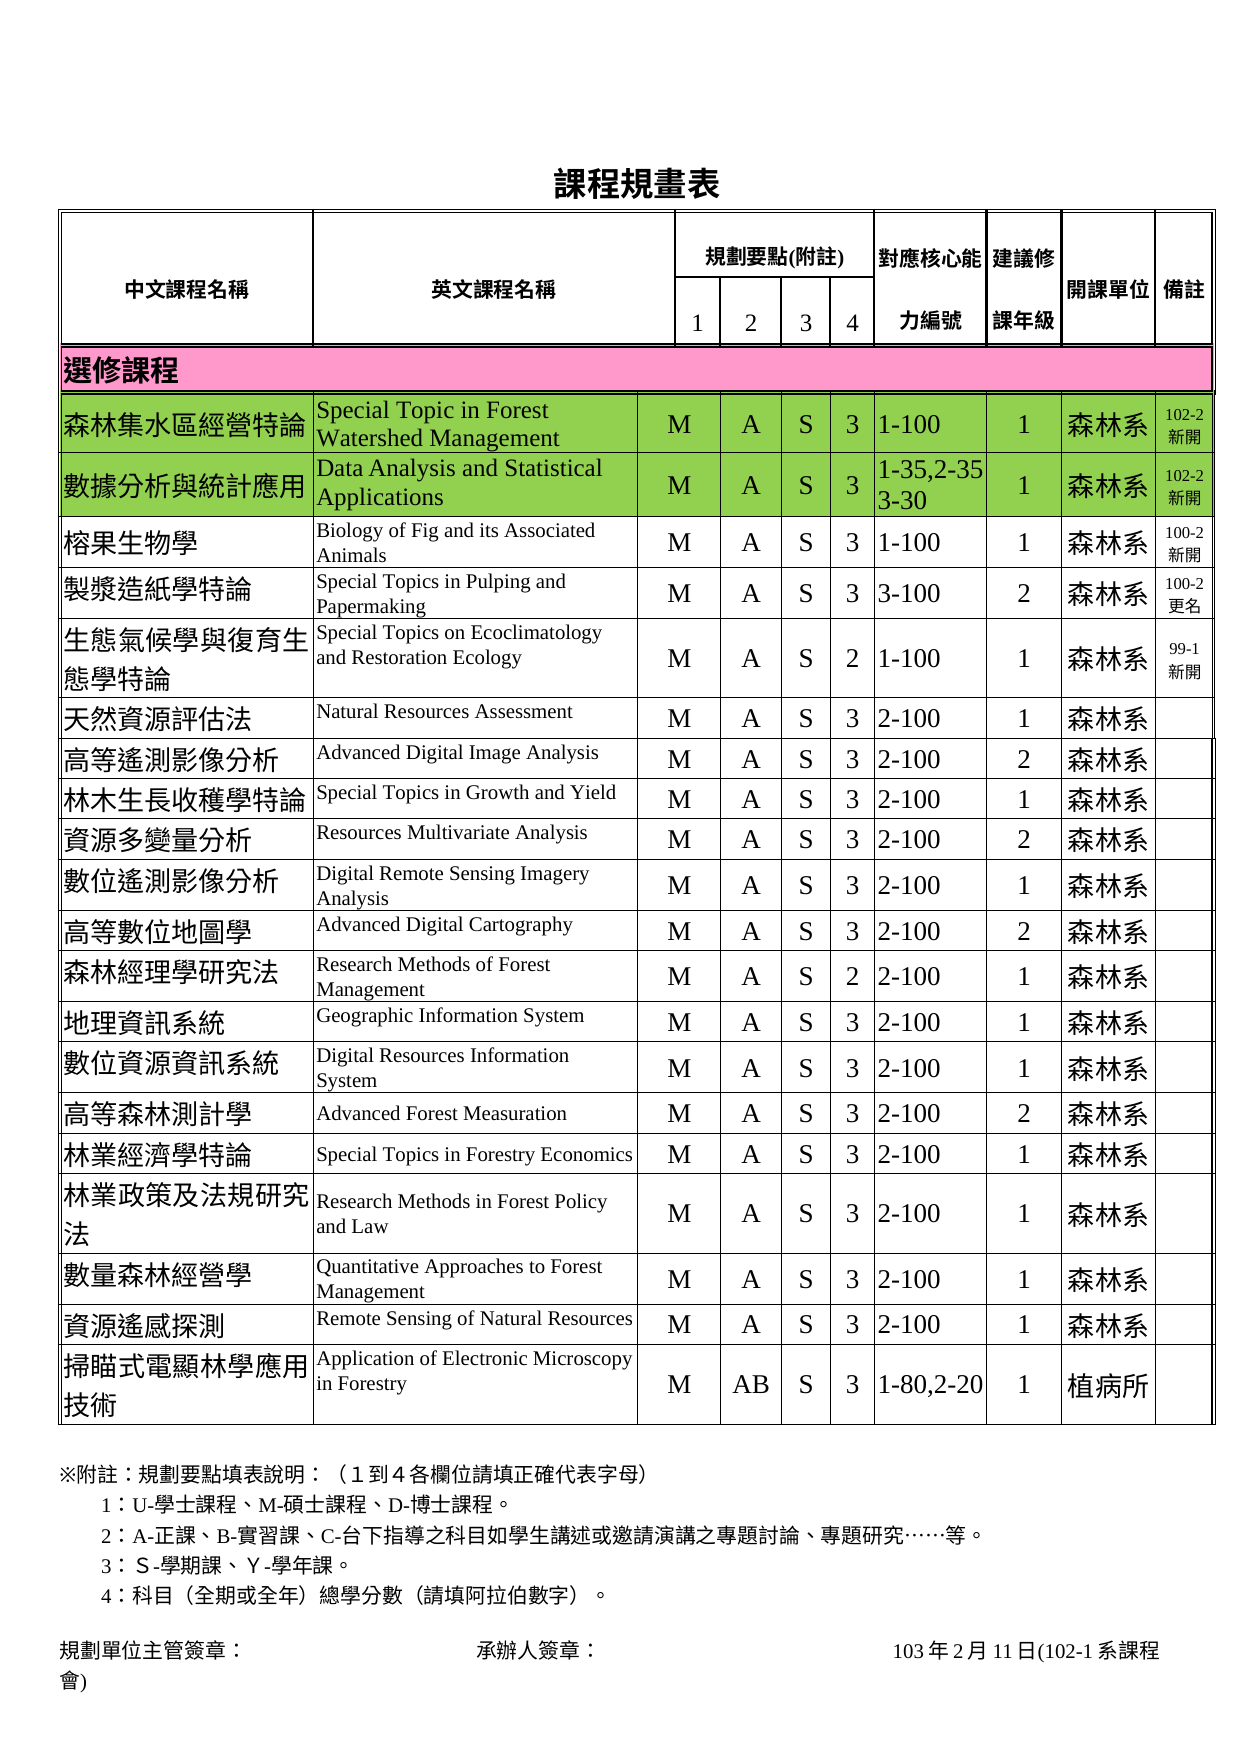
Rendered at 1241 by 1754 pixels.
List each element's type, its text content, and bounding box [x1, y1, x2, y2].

table_cell 2 [987, 568, 1061, 618]
table_cell 1 [987, 1305, 1061, 1344]
table_cell Data Analysis and Statistical Applications [314, 453, 637, 516]
table_cell S [782, 739, 830, 778]
table_cell [1156, 1254, 1211, 1303]
table_cell M [638, 1305, 720, 1344]
table_cell 森林系 [1062, 779, 1155, 818]
table_cell Natural Resources Assessment [314, 698, 637, 738]
table_cell 2-100 [875, 1305, 986, 1344]
table_cell 3 [831, 453, 874, 516]
table_cell S [782, 1042, 830, 1092]
table_cell [1156, 1093, 1211, 1133]
table_cell 選修課程 [62, 348, 1211, 390]
table_cell 3 [831, 1002, 874, 1041]
table_cell 中文課程名稱 [62, 213, 312, 343]
table_cell 森林系 [1062, 1254, 1155, 1303]
table_cell S [782, 395, 830, 452]
table_cell 2-100 [875, 1093, 986, 1133]
table_cell 3 [831, 860, 874, 909]
table_cell 林業政策及法規研究法 [62, 1174, 313, 1252]
table_cell M [638, 517, 720, 567]
table_cell S [782, 1345, 830, 1423]
table_cell Digital Resources Information System [314, 1042, 637, 1092]
table_cell 開課單位 [1063, 213, 1154, 343]
table_cell S [782, 860, 830, 909]
table_cell Special Topics in Growth and Yield [314, 779, 637, 818]
table_cell 掃瞄式電顯林學應用技術 [62, 1345, 313, 1423]
table_cell 1-100 [875, 517, 986, 567]
table_cell Special Topics in Pulping and Papermaking [314, 568, 637, 618]
table_cell 森林集水區經營特論 [62, 395, 313, 452]
table_cell 1 [987, 517, 1061, 567]
table_cell 數據分析與統計應用 [62, 453, 313, 516]
table_cell A [721, 1042, 781, 1092]
table_cell 1 [987, 395, 1061, 452]
table_cell A [721, 1093, 781, 1133]
table_cell 1-100 [875, 619, 986, 697]
table_cell A [721, 739, 781, 778]
table_cell S [782, 1174, 830, 1252]
table_cell M [638, 395, 720, 452]
table_cell 2 [831, 619, 874, 697]
table_cell 1-100 [875, 395, 986, 452]
table_cell A [721, 395, 781, 452]
table_cell 3 [831, 395, 874, 452]
table_cell 1 [987, 619, 1061, 697]
table_cell M [638, 619, 720, 697]
table_cell 森林系 [1062, 619, 1155, 697]
table_cell S [782, 911, 830, 950]
table_cell 森林系 [1062, 395, 1155, 452]
table_header 課程規畫表 [60, 134, 1214, 209]
table_cell M [638, 951, 720, 1001]
table_cell A [721, 1174, 781, 1252]
table_cell A [721, 453, 781, 516]
table_cell Quantitative Approaches to Forest Management [314, 1254, 637, 1303]
table_cell 3 [831, 698, 874, 738]
table_cell S [782, 453, 830, 516]
table_cell 資源遙感探測 [62, 1305, 313, 1344]
table_cell Research Methods in Forest Policy and Law [314, 1174, 637, 1252]
table_cell 森林系 [1062, 453, 1155, 516]
table_cell S [782, 1254, 830, 1303]
table_cell 2-100 [875, 1254, 986, 1303]
table_cell 3 [831, 779, 874, 818]
table_cell 2-100 [875, 1042, 986, 1092]
table_cell Special Topic in Forest Watershed Management [314, 395, 637, 452]
table_cell Advanced Digital Cartography [314, 911, 637, 950]
table_cell 2-100 [875, 860, 986, 909]
table_cell Geographic Information System [314, 1002, 637, 1041]
table_cell 2-100 [875, 1174, 986, 1252]
table_cell 3 [831, 1305, 874, 1344]
table_cell 森林系 [1062, 1305, 1155, 1344]
table_cell 2-100 [875, 951, 986, 1001]
table_cell [1156, 1002, 1211, 1041]
table_cell S [782, 779, 830, 818]
table_cell 1 [987, 1042, 1061, 1092]
table_cell [1156, 911, 1211, 950]
table_cell A [721, 951, 781, 1001]
table_cell 3 [831, 819, 874, 858]
table_cell 3 [831, 1254, 874, 1303]
table_cell 規劃要點(附註) [676, 213, 873, 276]
table_cell 1 [987, 698, 1061, 738]
table_cell 3 [831, 1345, 874, 1423]
table_cell 4 [831, 278, 873, 343]
table_cell A [721, 860, 781, 909]
table_cell 3 [831, 1042, 874, 1092]
table_cell M [638, 1002, 720, 1041]
table_cell 1 [987, 1254, 1061, 1303]
table_cell 建議修課年級 [988, 213, 1060, 343]
table_cell 1 [987, 1345, 1061, 1423]
table_cell [1156, 698, 1212, 738]
table_cell 2-100 [875, 779, 986, 818]
table_cell [1156, 1134, 1211, 1173]
table_cell M [638, 739, 720, 778]
table_cell M [638, 698, 720, 738]
table_cell 3 [831, 1134, 874, 1173]
table_cell A [721, 1134, 781, 1173]
table_cell 森林系 [1062, 1002, 1155, 1041]
table_cell 英文課程名稱 [314, 213, 674, 343]
table_cell S [782, 1305, 830, 1344]
table_cell 2-100 [875, 1002, 986, 1041]
table_cell 3 [831, 739, 874, 778]
table_cell AB [721, 1345, 781, 1423]
table_cell 2 [987, 911, 1061, 950]
table_cell 1-35,2-35 3-30 [875, 453, 986, 516]
table_cell Advanced Forest Measuration [314, 1093, 637, 1133]
table_cell S [782, 698, 830, 738]
table_cell 1 [676, 278, 719, 343]
table_cell 森林系 [1062, 1134, 1155, 1173]
table_cell 1 [987, 779, 1061, 818]
table_cell S [782, 619, 830, 697]
table_cell 林木生長收穫學特論 [62, 779, 313, 818]
table_cell 1 [987, 1002, 1061, 1041]
table_cell M [638, 1345, 720, 1423]
table_cell M [638, 911, 720, 950]
table_cell 2 [721, 278, 780, 343]
table_cell M [638, 1093, 720, 1133]
table_cell Advanced Digital Image Analysis [314, 739, 637, 778]
table_cell 生態氣候學與復育生態學特論 [62, 619, 313, 697]
table_cell 資源多變量分析 [62, 819, 313, 858]
table_cell A [721, 1002, 781, 1041]
table_cell 3-100 [875, 568, 986, 618]
table_cell [1156, 1305, 1211, 1344]
table_cell 高等森林測計學 [62, 1093, 313, 1133]
table_cell 1 [987, 1174, 1061, 1252]
table_cell 2-100 [875, 819, 986, 858]
table_cell Digital Remote Sensing Imagery Analysis [314, 860, 637, 909]
table_cell Research Methods of Forest Management [314, 951, 637, 1001]
table_cell 森林系 [1062, 739, 1155, 778]
table_cell 102-2新開 [1156, 453, 1212, 516]
table_cell 1 [987, 860, 1061, 909]
table_cell A [721, 698, 781, 738]
table_cell 1-80,2-20 [875, 1345, 986, 1423]
table_cell [1156, 951, 1211, 1001]
table_cell M [638, 819, 720, 858]
table_cell 3 [831, 911, 874, 950]
table_cell 森林系 [1062, 517, 1155, 567]
table_cell 數量森林經營學 [62, 1254, 313, 1303]
table_cell 林業經濟學特論 [62, 1134, 313, 1173]
table_cell 森林系 [1062, 1174, 1155, 1252]
table_cell 99-1 新開 [1156, 619, 1212, 697]
table_cell 植病所 [1062, 1345, 1155, 1423]
table_cell 2-100 [875, 1134, 986, 1173]
table_cell 2 [831, 951, 874, 1001]
table_cell A [721, 619, 781, 697]
table_cell A [721, 819, 781, 858]
table_cell M [638, 1174, 720, 1252]
table_cell M [638, 453, 720, 516]
table_cell 3 [831, 1093, 874, 1133]
table_cell 3 [831, 568, 874, 618]
table_cell A [721, 911, 781, 950]
table_cell 100-2更名 [1156, 568, 1212, 618]
table_cell 1 [987, 453, 1061, 516]
table_cell A [721, 568, 781, 618]
table_cell A [721, 1254, 781, 1303]
table_cell [1156, 860, 1211, 909]
table_cell [1156, 1345, 1211, 1423]
table_cell 2 [987, 739, 1061, 778]
table_cell M [638, 1042, 720, 1092]
table_cell S [782, 1093, 830, 1133]
table_cell 備註 [1156, 213, 1211, 343]
table_cell M [638, 1254, 720, 1303]
table_cell [1156, 819, 1211, 858]
table_cell Resources Multivariate Analysis [314, 819, 637, 858]
table_cell Special Topics in Forestry Economics [314, 1134, 637, 1173]
table_cell 對應核心能力編號 [875, 213, 985, 343]
table_cell 森林系 [1062, 860, 1155, 909]
table_cell S [782, 1002, 830, 1041]
table_cell S [782, 1134, 830, 1173]
table_cell A [721, 1305, 781, 1344]
table_cell 1 [987, 951, 1061, 1001]
table_cell 3 [782, 278, 829, 343]
table_cell S [782, 517, 830, 567]
table_cell 2 [987, 819, 1061, 858]
table_cell M [638, 568, 720, 618]
table_cell Biology of Fig and its Associated Animals [314, 517, 637, 567]
table_cell 森林系 [1062, 819, 1155, 858]
table_cell 森林系 [1062, 1042, 1155, 1092]
table_cell 地理資訊系統 [62, 1002, 313, 1041]
table_cell A [721, 517, 781, 567]
table_cell S [782, 819, 830, 858]
table_cell Remote Sensing of Natural Resources [314, 1305, 637, 1344]
table_cell 3 [831, 517, 874, 567]
table_cell 森林系 [1062, 911, 1155, 950]
table_cell S [782, 568, 830, 618]
table_cell [1156, 1174, 1211, 1252]
table_cell 3 [831, 1174, 874, 1252]
table_cell 102-2新開 [1156, 395, 1212, 452]
table_cell 森林系 [1062, 951, 1155, 1001]
table_cell M [638, 779, 720, 818]
table_cell 100-2新開 [1156, 517, 1212, 567]
table_cell 榕果生物學 [62, 517, 313, 567]
table_cell 森林經理學研究法 [62, 951, 313, 1001]
table_cell Special Topics on Ecoclimatology and Restoration Ecology [314, 619, 637, 697]
table_cell 製漿造紙學特論 [62, 568, 313, 618]
table_cell 森林系 [1062, 1093, 1155, 1133]
table_cell 2-100 [875, 911, 986, 950]
table_cell M [638, 1134, 720, 1173]
table_cell 高等遙測影像分析 [62, 739, 313, 778]
table_cell 1 [987, 1134, 1061, 1173]
table_cell 2-100 [875, 739, 986, 778]
table_cell 數位遙測影像分析 [62, 860, 313, 909]
table_cell [1156, 739, 1211, 778]
table_cell [1156, 779, 1211, 818]
table_cell 數位資源資訊系統 [62, 1042, 313, 1092]
table_cell S [782, 951, 830, 1001]
table_cell 2 [987, 1093, 1061, 1133]
table_cell 森林系 [1062, 698, 1155, 738]
table_cell 天然資源評估法 [62, 698, 313, 738]
table_cell 高等數位地圖學 [62, 911, 313, 950]
table_cell 2-100 [875, 698, 986, 738]
table_cell [1156, 1042, 1211, 1092]
table_cell Application of Electronic Microscopy in Forestry [314, 1345, 637, 1423]
table_cell 森林系 [1062, 568, 1155, 618]
table_cell A [721, 779, 781, 818]
table_cell M [638, 860, 720, 909]
